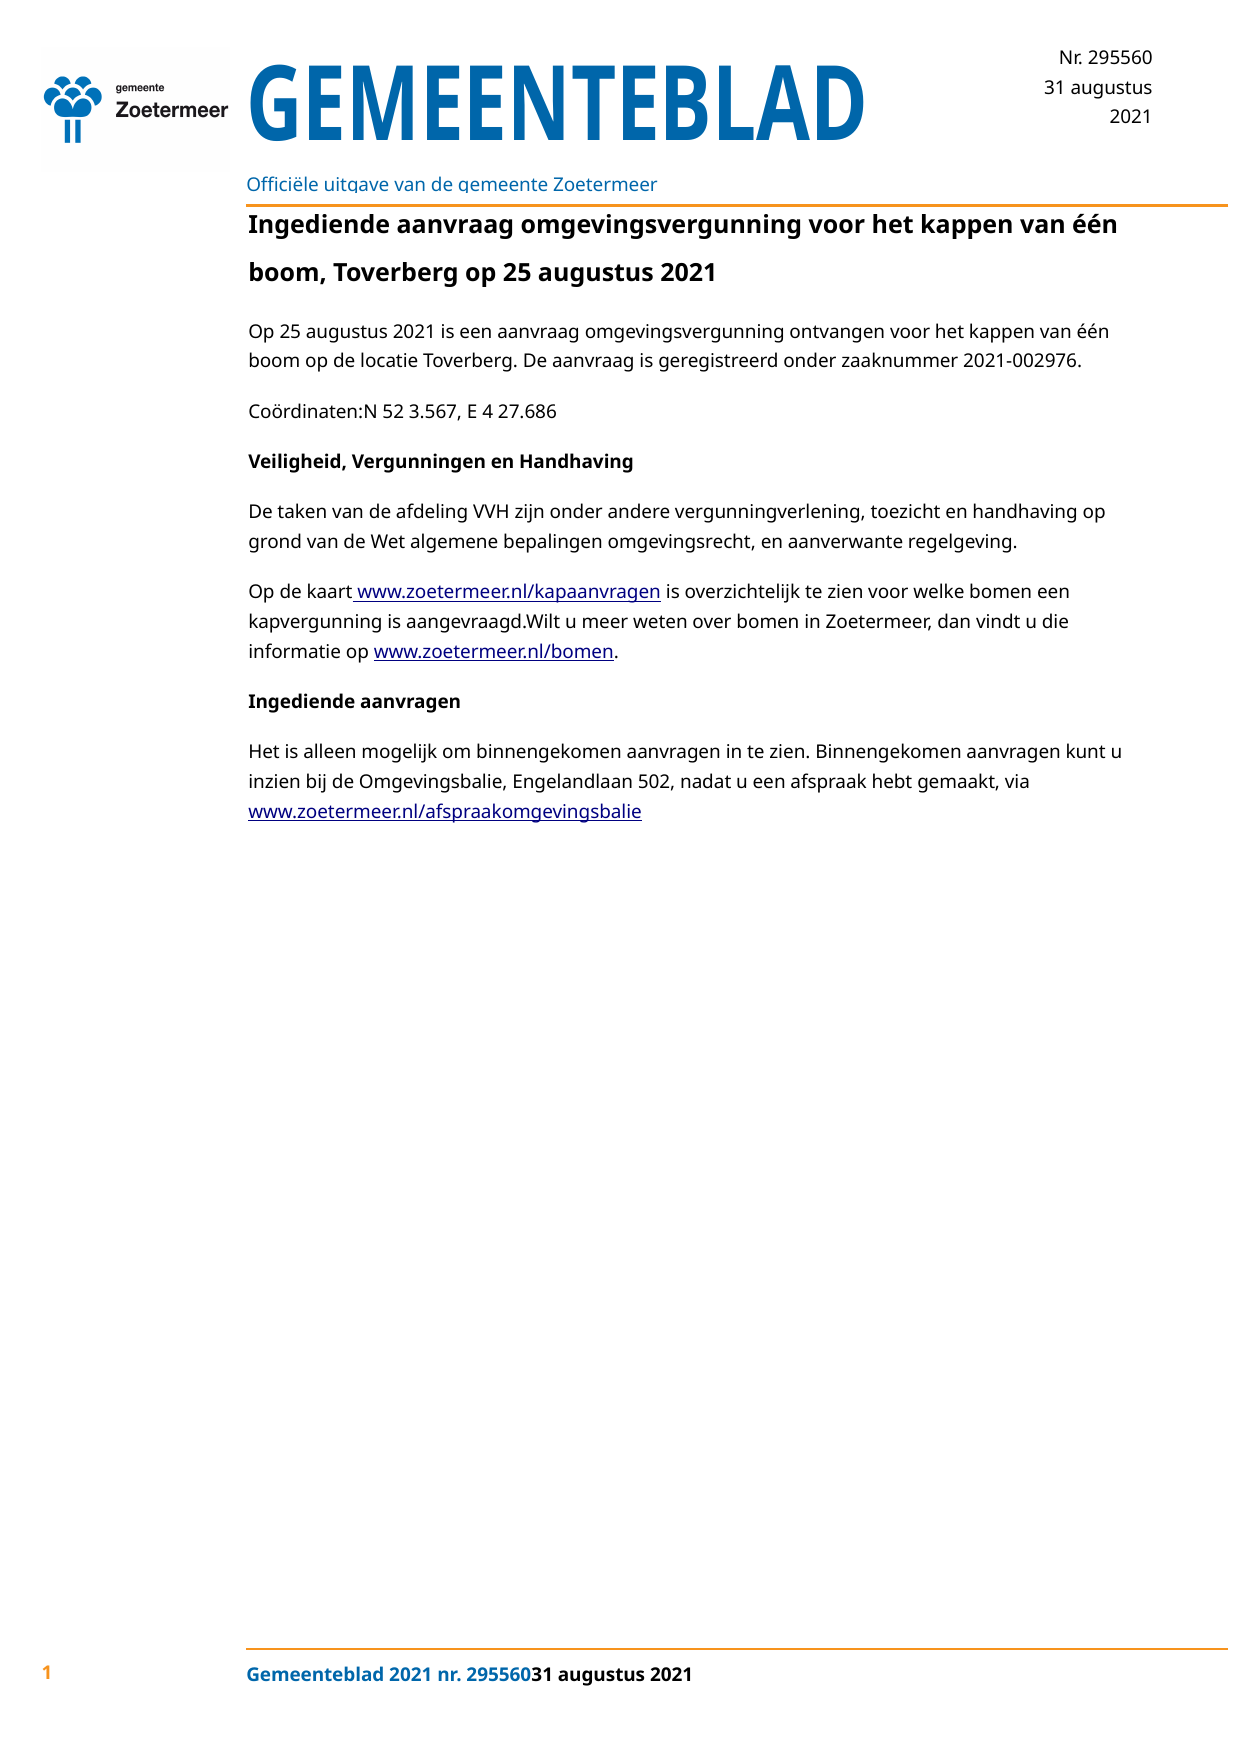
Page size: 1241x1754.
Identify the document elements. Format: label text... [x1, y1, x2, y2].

text Ingediende aanvraag omgevingsvergunning voor het kappen van één boom, Toverberg op 25 augustus 2021 [248, 207, 1152, 288]
text Op 25 augustus 2021 is een aanvraag omgevingsvergunning ontvangen voor het kappen van één boom op de locatie Toverberg. De aanvraag is geregistreerd onder zaaknummer 2021-002976. [248, 318, 1152, 373]
text Ingediende aanvragen [248, 688, 1152, 714]
text Het is alleen mogelijk om binnengekomen aanvragen in te zien. Binnengekomen aanvragen kunt u inzien bij de Omgevingsbalie, Engelandlaan 502, nadat u een afspraak hebt gemaakt, via www.zoetermeer.nl/afspraakomgevingsbalie [248, 739, 1152, 824]
picture [41, 47, 231, 172]
text Coördinaten:N 52 3.567, E 4 27.686 [248, 398, 1152, 424]
text Veiligheid, Vergunningen en Handhaving [248, 448, 1152, 474]
text Op de kaart www.zoetermeer.nl/kapaanvragen is overzichtelijk te zien voor welke bomen een kapvergunning is aangevraagd.Wilt u meer weten over bomen in Zoetermeer, dan vindt u die informatie op www.zoetermeer.nl/bomen. [248, 579, 1152, 664]
text De taken van de afdeling VVH zijn onder andere vergunningverlening, toezicht en handhaving op grond van de Wet algemene bepalingen omgevingsrecht, en aanverwante regelgeving. [248, 499, 1152, 554]
